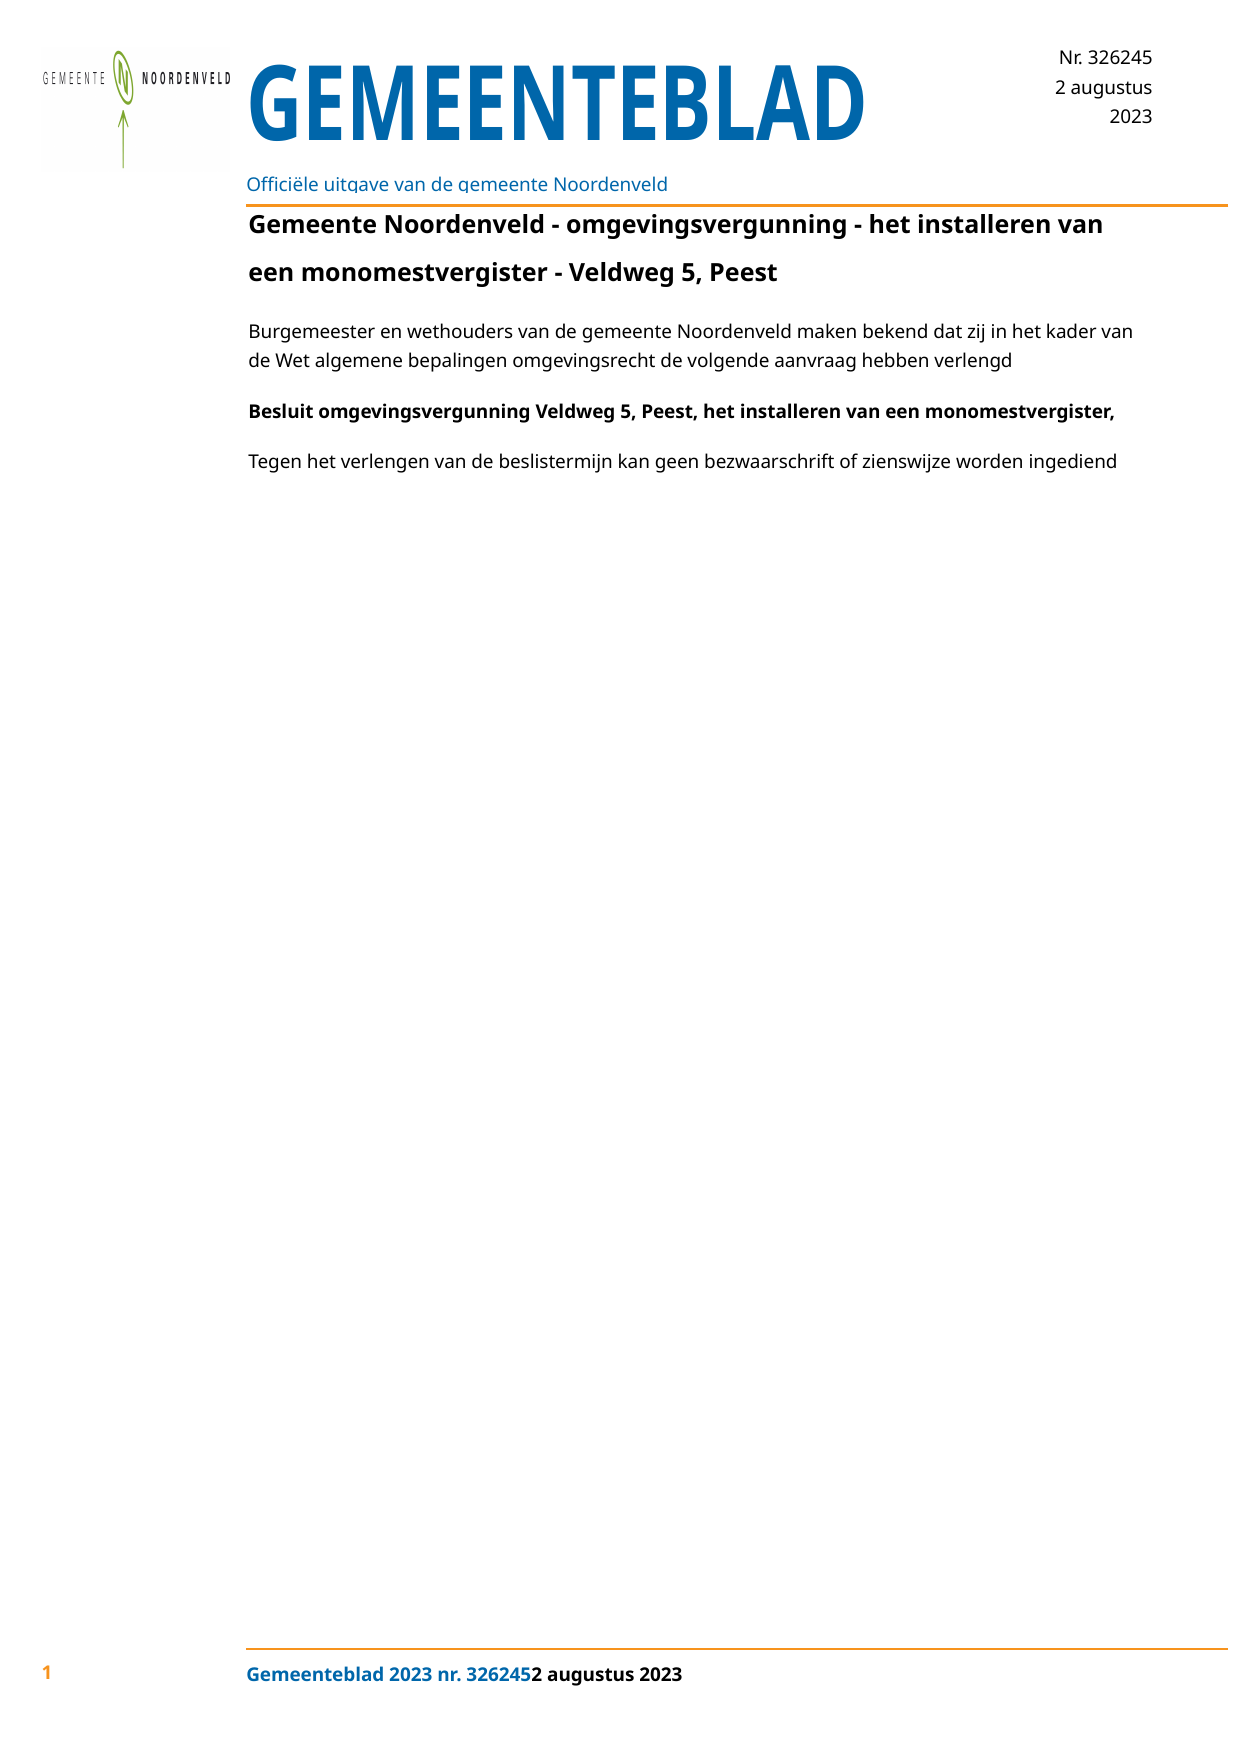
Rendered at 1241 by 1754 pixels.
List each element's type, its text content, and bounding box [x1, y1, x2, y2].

picture [41, 47, 231, 172]
text Tegen het verlengen van de beslistermijn kan geen bezwaarschrift of zienswijze worden ingediend [248, 448, 1152, 474]
text Burgemeester en wethouders van de gemeente Noordenveld maken bekend dat zij in het kader van de Wet algemene bepalingen omgevingsrecht de volgende aanvraag hebben verlengd [248, 318, 1152, 373]
text Gemeente Noordenveld - omgevingsvergunning - het installeren van een monomestvergister - Veldweg 5, Peest [248, 207, 1152, 288]
text Besluit omgevingsvergunning Veldweg 5, Peest, het installeren van een monomestvergister, [248, 398, 1152, 424]
